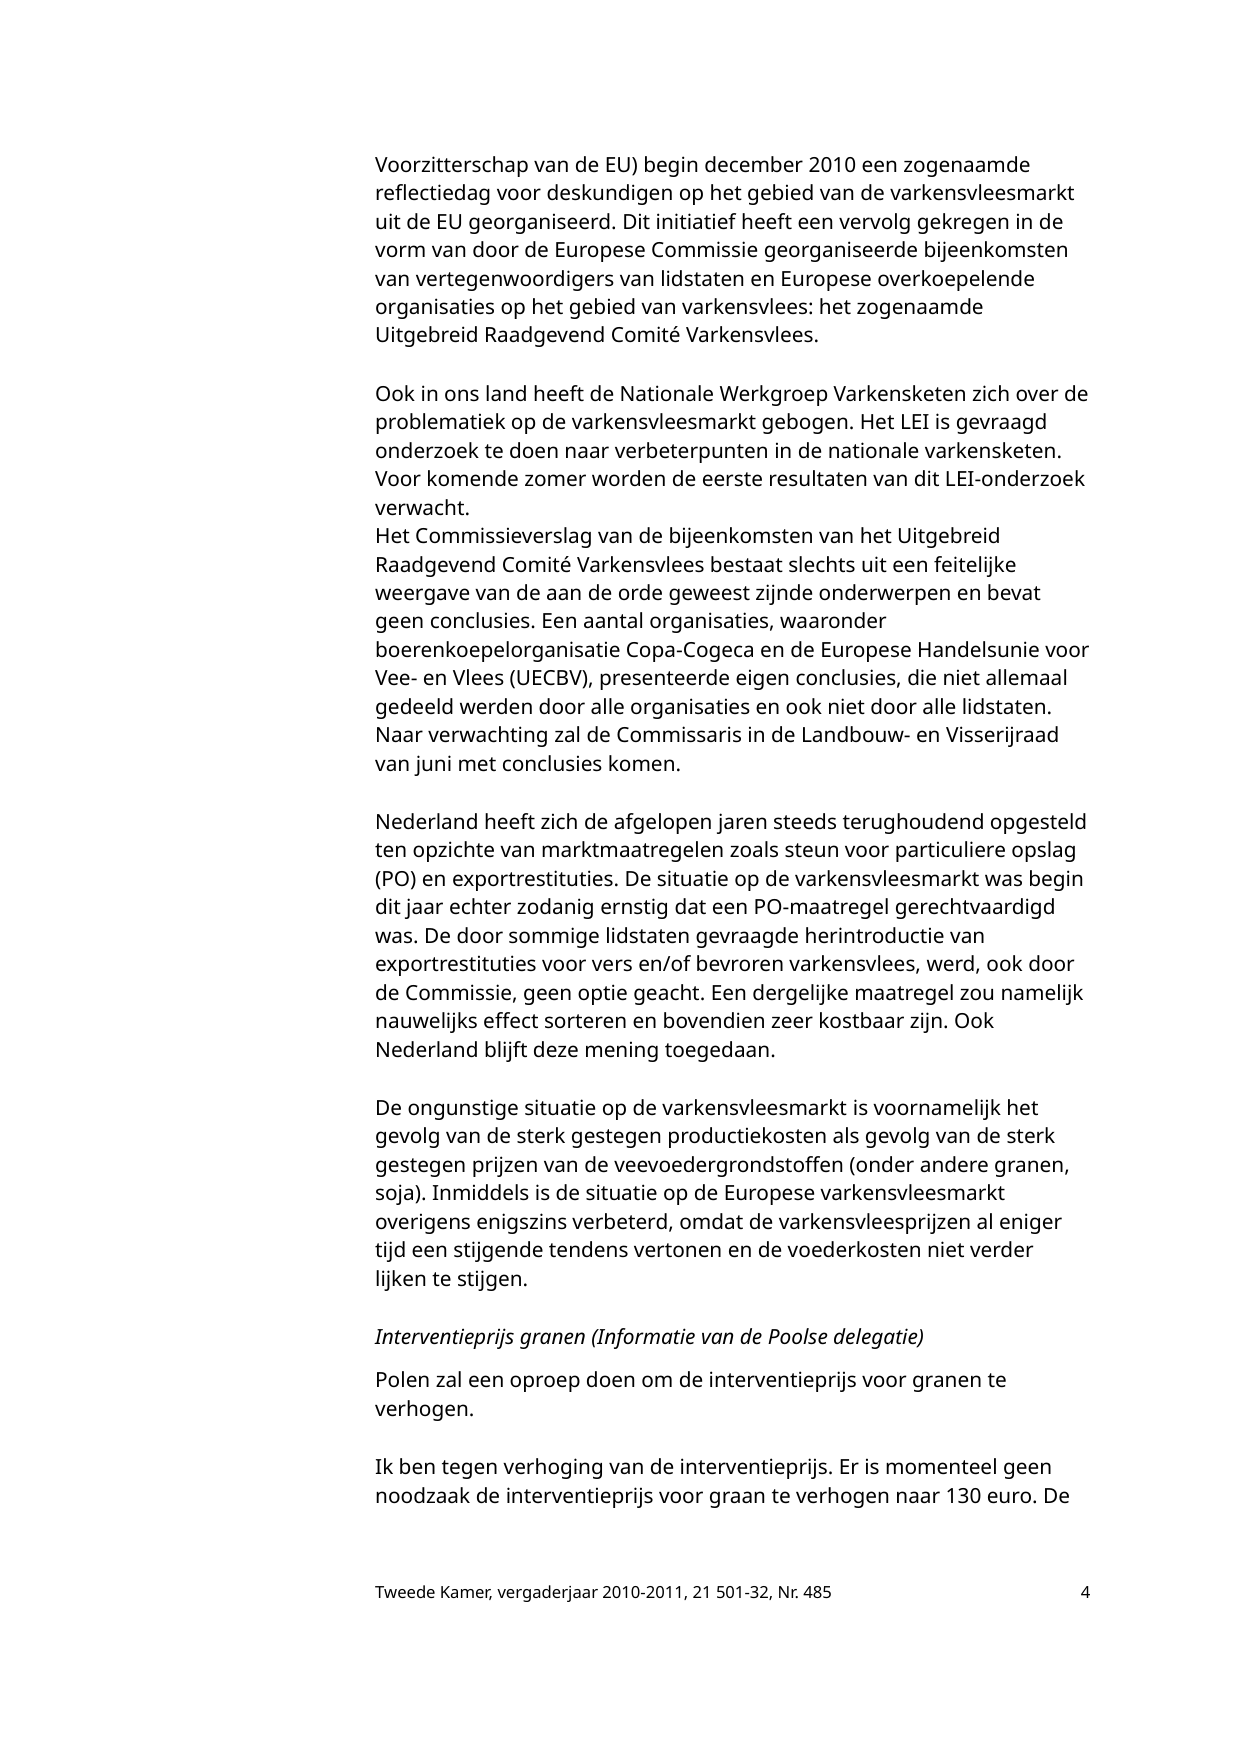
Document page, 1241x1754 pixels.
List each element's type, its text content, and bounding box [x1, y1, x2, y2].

text Het Commissieverslag van de bijeenkomsten van het Uitgebreid Raadgevend Comité Varkensvlees bestaat slechts uit een feitelijke weergave van de aan de orde geweest zijnde onderwerpen en bevat geen conclusies. Een aantal organisaties, waaronder boerenkoepelorganisatie Copa-Cogeca en de Europese Handelsunie voor Vee- en Vlees (UECBV), presenteerde eigen conclusies, die niet allemaal gedeeld werden door alle organisaties en ook niet door alle lidstaten. Naar verwachting zal de Commissaris in de Landbouw- en Visserijraad van juni met conclusies komen. [375, 607, 1090, 862]
text Nederland heeft zich de afgelopen jaren steeds terughoudend opgesteld ten opzichte van marktmaatregelen zoals steun voor particuliere opslag (PO) en exportrestituties. De situatie op de varkensvleesmarkt was begin dit jaar echter zodanig ernstig dat een PO-maatregel gerechtvaardigd was. De door sommige lidstaten gevraagde herintroductie van exportrestituties voor vers en/of bevroren varkensvlees, werd, ook door de Commissie, geen optie geacht. Een dergelijke maatregel zou namelijk nauwelijks effect sorteren en bovendien zeer kostbaar zijn. Ook Nederland blijft deze mening toegedaan. [375, 892, 1090, 1148]
text Interventieprijs granen (Informatie van de Poolse delegatie) [375, 1407, 1090, 1436]
text De ongunstige situatie op de varkensvleesmarkt is voornamelijk het gevolg van de sterk gestegen productiekosten als gevolg van de sterk gestegen prijzen van de veevoedergrondstoffen (onder andere granen, soja). Inmiddels is de situatie op de Europese varkensvleesmarkt overigens enigszins verbeterd, omdat de varkensvleesprijzen al eniger tijd een stijgende tendens vertonen en de voederkosten niet verder lijken te stijgen. [375, 1178, 1090, 1377]
text Ook in ons land heeft de Nationale Werkgroep Varkensketen zich over de problematiek op de varkensvleesmarkt gebogen. Het LEI is gevraagd onderzoek te doen naar verbeterpunten in de nationale varkensketen. Voor komende zomer worden de eerste resultaten van dit LEI-onderzoek verwacht. [375, 464, 1090, 607]
text De achtergrond van het Uitgebreid Raadgevend Comité Varkensvlees is de volgende: om mogelijke oplossingen te onderzoeken voor de over het algemeen verliesgevende situatie op de EU-varkensvleesmarkt heeft de Vlaamse Minister-president Kris Peeters (destijds Belgisch Voorzitterschap van de EU) begin december 2010 een zogenaamde reflectiedag voor deskundigen op het gebied van de varkensvleesmarkt uit de EU georganiseerd. Dit initiatief heeft een vervolg gekregen in de vorm van door de Europese Commissie georganiseerde bijeenkomsten van vertegenwoordigers van lidstaten en Europese overkoepelende organisaties op het gebied van varkensvlees: het zogenaamde Uitgebreid Raadgevend Comité Varkensvlees. [375, 150, 1090, 434]
text Polen zal een oproep doen om de interventieprijs voor granen te verhogen. [375, 1451, 1090, 1508]
